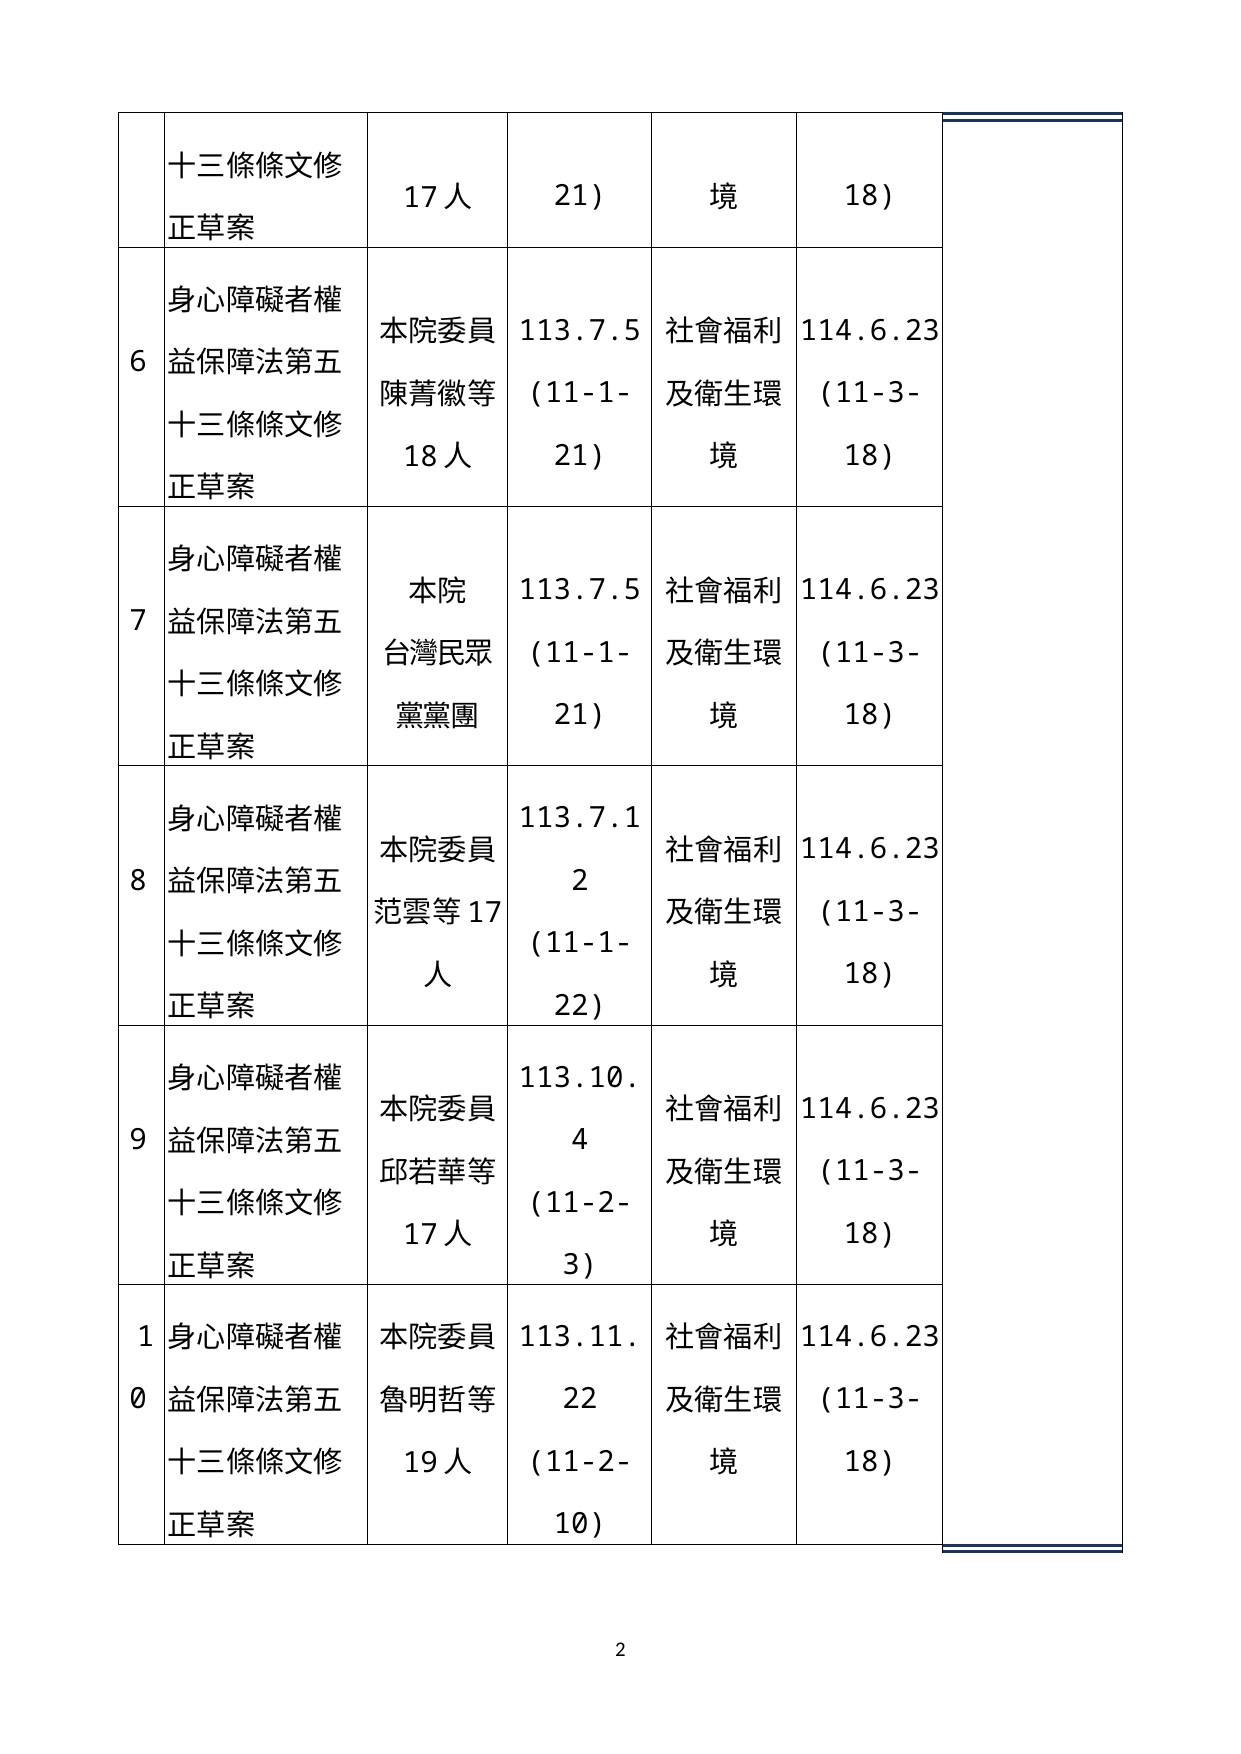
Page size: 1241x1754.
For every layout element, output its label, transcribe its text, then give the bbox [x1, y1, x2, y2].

table_cell 十三條條文修正草案 [165, 113, 367, 247]
table_cell 本院委員 范雲等17人 [368, 766, 507, 1025]
table_cell [119, 1026, 164, 1284]
table_cell 身心障礙者權益保障法第五十三條條文修正草案 [165, 766, 367, 1025]
table_cell [119, 507, 164, 765]
table_cell 境 [652, 113, 796, 247]
table_cell 社會福利及衛生環境 [652, 248, 796, 506]
table_cell 114.6.23 (11-3-18) [797, 1285, 942, 1543]
table_cell 社會福利及衛生環境 [652, 1026, 796, 1284]
table_cell 114.6.23 (11-3-18) [797, 507, 942, 765]
table_cell 身心障礙者權益保障法第五十三條條文修正草案 [165, 507, 367, 765]
table_cell [943, 122, 1122, 1543]
table_cell [943, 115, 1122, 119]
table_cell 社會福利及衛生環境 [652, 507, 796, 765]
table_cell 17人 [368, 113, 507, 247]
table_cell 社會福利及衛生環境 [652, 766, 796, 1025]
table_cell [119, 113, 164, 247]
table_cell 114.6.23 (11-3-18) [797, 248, 942, 506]
table_cell 身心障礙者權益保障法第五十三條條文修正草案 [165, 248, 367, 506]
table_cell 本院委員 魯明哲等19人 [368, 1285, 507, 1543]
table_cell 114.6.23 (11-3-18) [797, 766, 942, 1025]
table_cell [119, 248, 164, 506]
table_cell 本院 台灣民眾黨黨團 [368, 507, 507, 765]
table_cell 18) [797, 113, 942, 247]
table_cell 21) [508, 113, 651, 247]
table_cell [119, 1285, 164, 1543]
table_cell 113.10.4 (11-2-3) [508, 1026, 651, 1284]
table_cell 113.7.5 (11-1-21) [508, 507, 651, 765]
table_cell 本院委員 邱若華等17人 [368, 1026, 507, 1284]
table_cell 社會福利及衛生環境 [652, 1285, 796, 1543]
table_cell 113.11.22 (11-2-10) [508, 1285, 651, 1543]
table_cell 114.6.23 (11-3-18) [797, 1026, 942, 1284]
table_cell 身心障礙者權益保障法第五十三條條文修正草案 [165, 1026, 367, 1284]
table_cell 身心障礙者權益保障法第五十三條條文修正草案 [165, 1285, 367, 1543]
table_cell 113.7.5 (11-1-21) [508, 248, 651, 506]
table_cell 本院委員 陳菁徽等18人 [368, 248, 507, 506]
table_cell [119, 766, 164, 1025]
table_cell 113.7.12 (11-1-22) [508, 766, 651, 1025]
